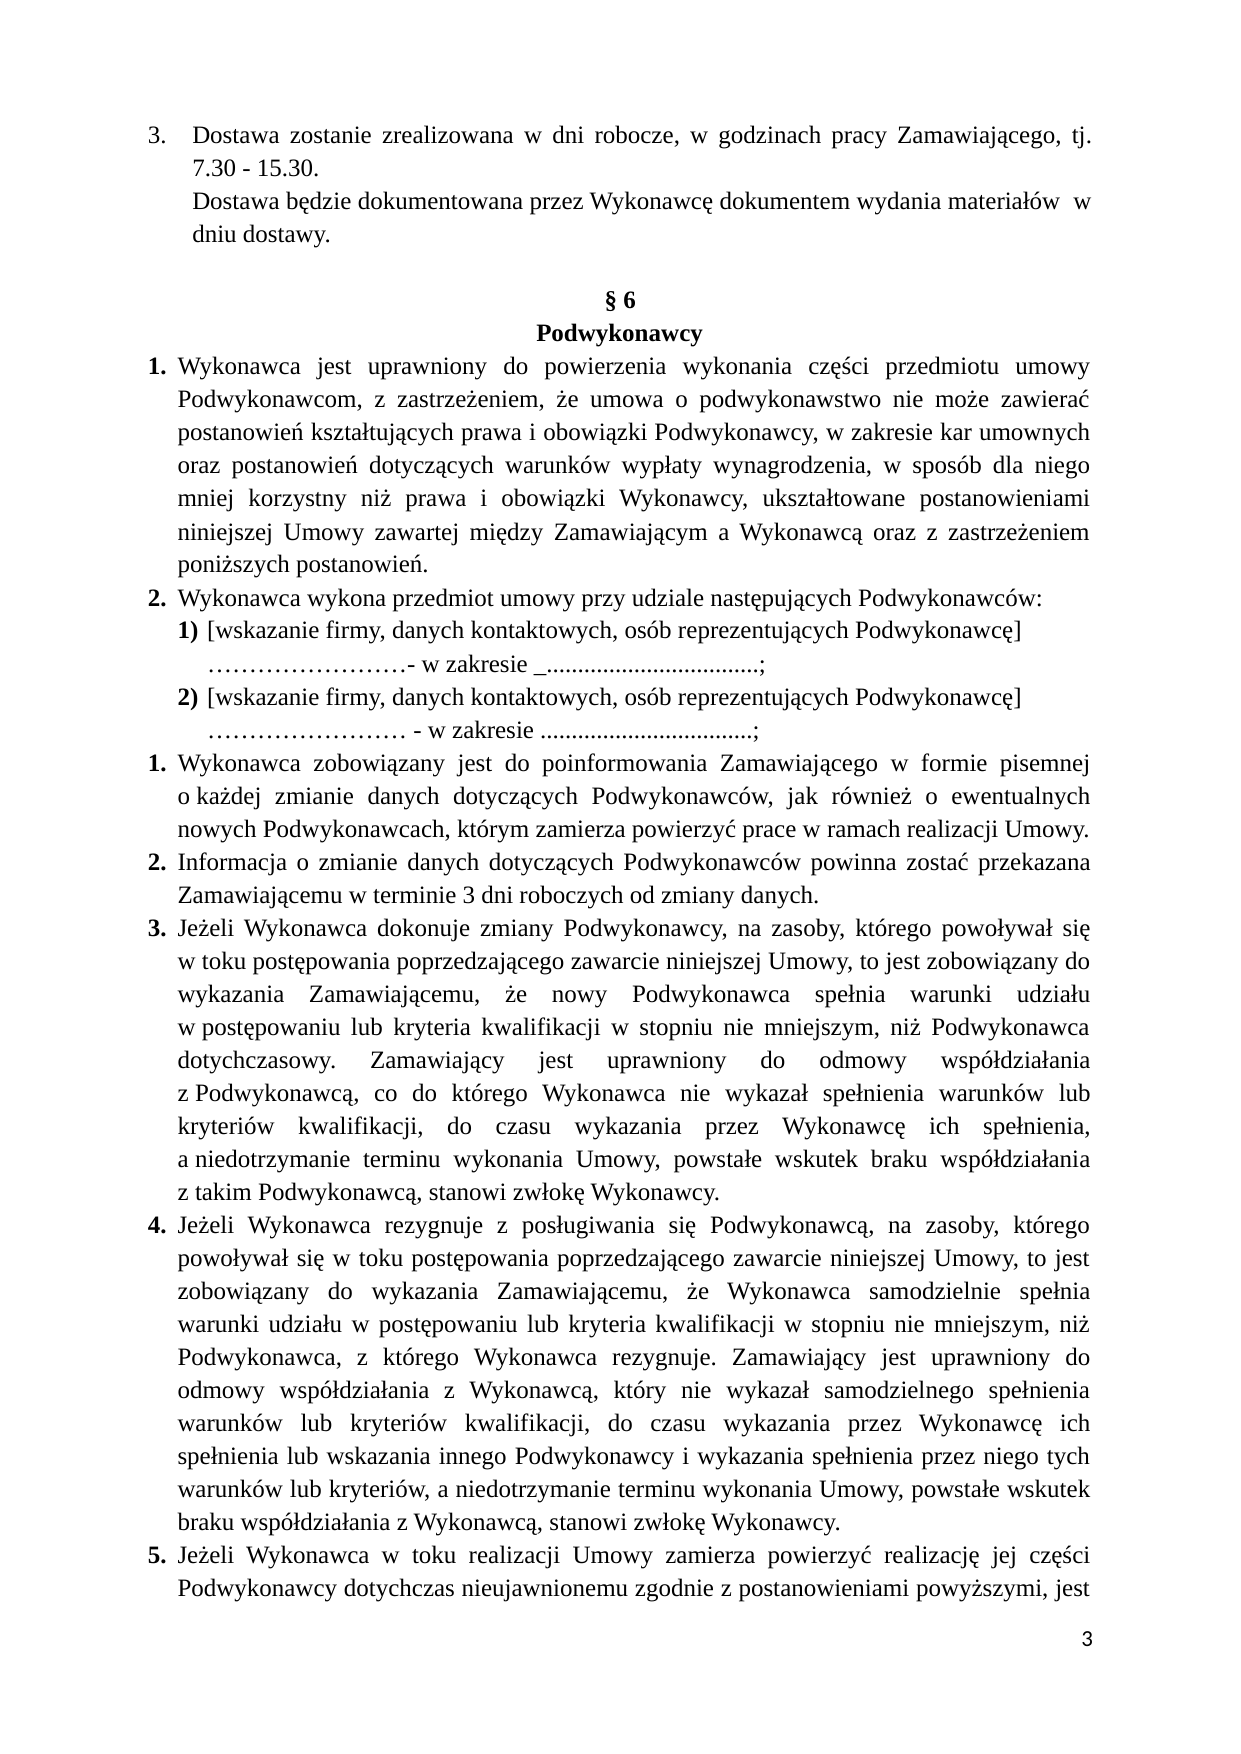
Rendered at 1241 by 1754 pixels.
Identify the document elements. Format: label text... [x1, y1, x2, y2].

text § 6 [192, 285, 1047, 314]
list [wskazanie firmy, danych kontaktowych, osób reprezentujących Podwykonawcę] [177, 682, 1091, 710]
list …………………… - w zakresie ..................................; [207, 715, 1091, 743]
list [wskazanie firmy, danych kontaktowych, osób reprezentujących Podwykonawcę] [177, 616, 1091, 644]
text Podwykonawcy [147, 318, 1092, 347]
list ……………………- w zakresie _..................................; [207, 649, 1091, 677]
list Jeżeli Wykonawca dokonuje zmiany Podwykonawcy, na zasoby, którego powoływał się w toku postępowania poprzedzającego zawarcie niniejszej Umowy, to jest zobowiązany do wykazania Zamawiającemu, że nowy Podwykonawca spełnia warunki udziału w postępowaniu lub kryteria kwalifikacji w stopniu nie mniejszym, niż Podwykonawca dotychczasowy. Zamawiający jest uprawniony do odmowy współdziałania z Podwykonawcą, co do którego Wykonawca nie wykazał spełnienia warunków lub kryteriów kwalifikacji, do czasu wykazania przez Wykonawcę ich spełnienia, a niedotrzymanie terminu wykonania Umowy, powstałe wskutek braku współdziałania z takim Podwykonawcą, stanowi zwłokę Wykonawcy. [148, 913, 1091, 1206]
list Wykonawca zobowiązany jest do poinformowania Zamawiającego w formie pisemnej o każdej zmianie danych dotyczących Podwykonawców, jak również o ewentualnych nowych Podwykonawcach, którym zamierza powierzyć prace w ramach realizacji Umowy. [148, 748, 1091, 842]
list Wykonawca wykona przedmiot umowy przy udziale następujących Podwykonawców: [148, 583, 1091, 611]
list Jeżeli Wykonawca rezygnuje z posługiwania się Podwykonawcą, na zasoby, którego powoływał się w toku postępowania poprzedzającego zawarcie niniejszej Umowy, to jest zobowiązany do wykazania Zamawiającemu, że Wykonawca samodzielnie spełnia warunki udziału w postępowaniu lub kryteria kwalifikacji w stopniu nie mniejszym, niż Podwykonawca, z którego Wykonawca rezygnuje. Zamawiający jest uprawniony do odmowy współdziałania z Wykonawcą, który nie wykazał samodzielnego spełnienia warunków lub kryteriów kwalifikacji, do czasu wykazania przez Wykonawcę ich spełnienia lub wskazania innego Podwykonawcy i wykazania spełnienia przez niego tych warunków lub kryteriów, a niedotrzymanie terminu wykonania Umowy, powstałe wskutek braku współdziałania z Wykonawcą, stanowi zwłokę Wykonawcy. [148, 1210, 1091, 1536]
list Informacja o zmianie danych dotyczących Podwykonawców powinna zostać przekazana Zamawiającemu w terminie 3 dni roboczych od zmiany danych. [148, 847, 1091, 908]
list Wykonawca jest uprawniony do powierzenia wykonania części przedmiotu umowy Podwykonawcom, z zastrzeżeniem, że umowa o podwykonawstwo nie może zawierać postanowień kształtujących prawa i obowiązki Podwykonawcy, w zakresie kar umownych oraz postanowień dotyczących warunków wypłaty wynagrodzenia, w sposób dla niego mniej korzystny niż prawa i obowiązki Wykonawcy, ukształtowane postanowieniami niniejszej Umowy zawartej między Zamawiającym a Wykonawcą oraz z zastrzeżeniem poniższych postanowień. [148, 351, 1091, 578]
list Dostawa zostanie zrealizowana w dni robocze, w godzinach pracy Zamawiającego, tj. 7.30 - 15.30. [148, 120, 1093, 182]
list Jeżeli Wykonawca w toku realizacji Umowy zamierza powierzyć realizację jej części Podwykonawcy dotychczas nieujawnionemu zgodnie z postanowieniami powyższymi, jest [148, 1540, 1091, 1602]
text Dostawa będzie dokumentowana przez Wykonawcę dokumentem wydania materiałów w dniu dostawy. [192, 186, 1093, 248]
